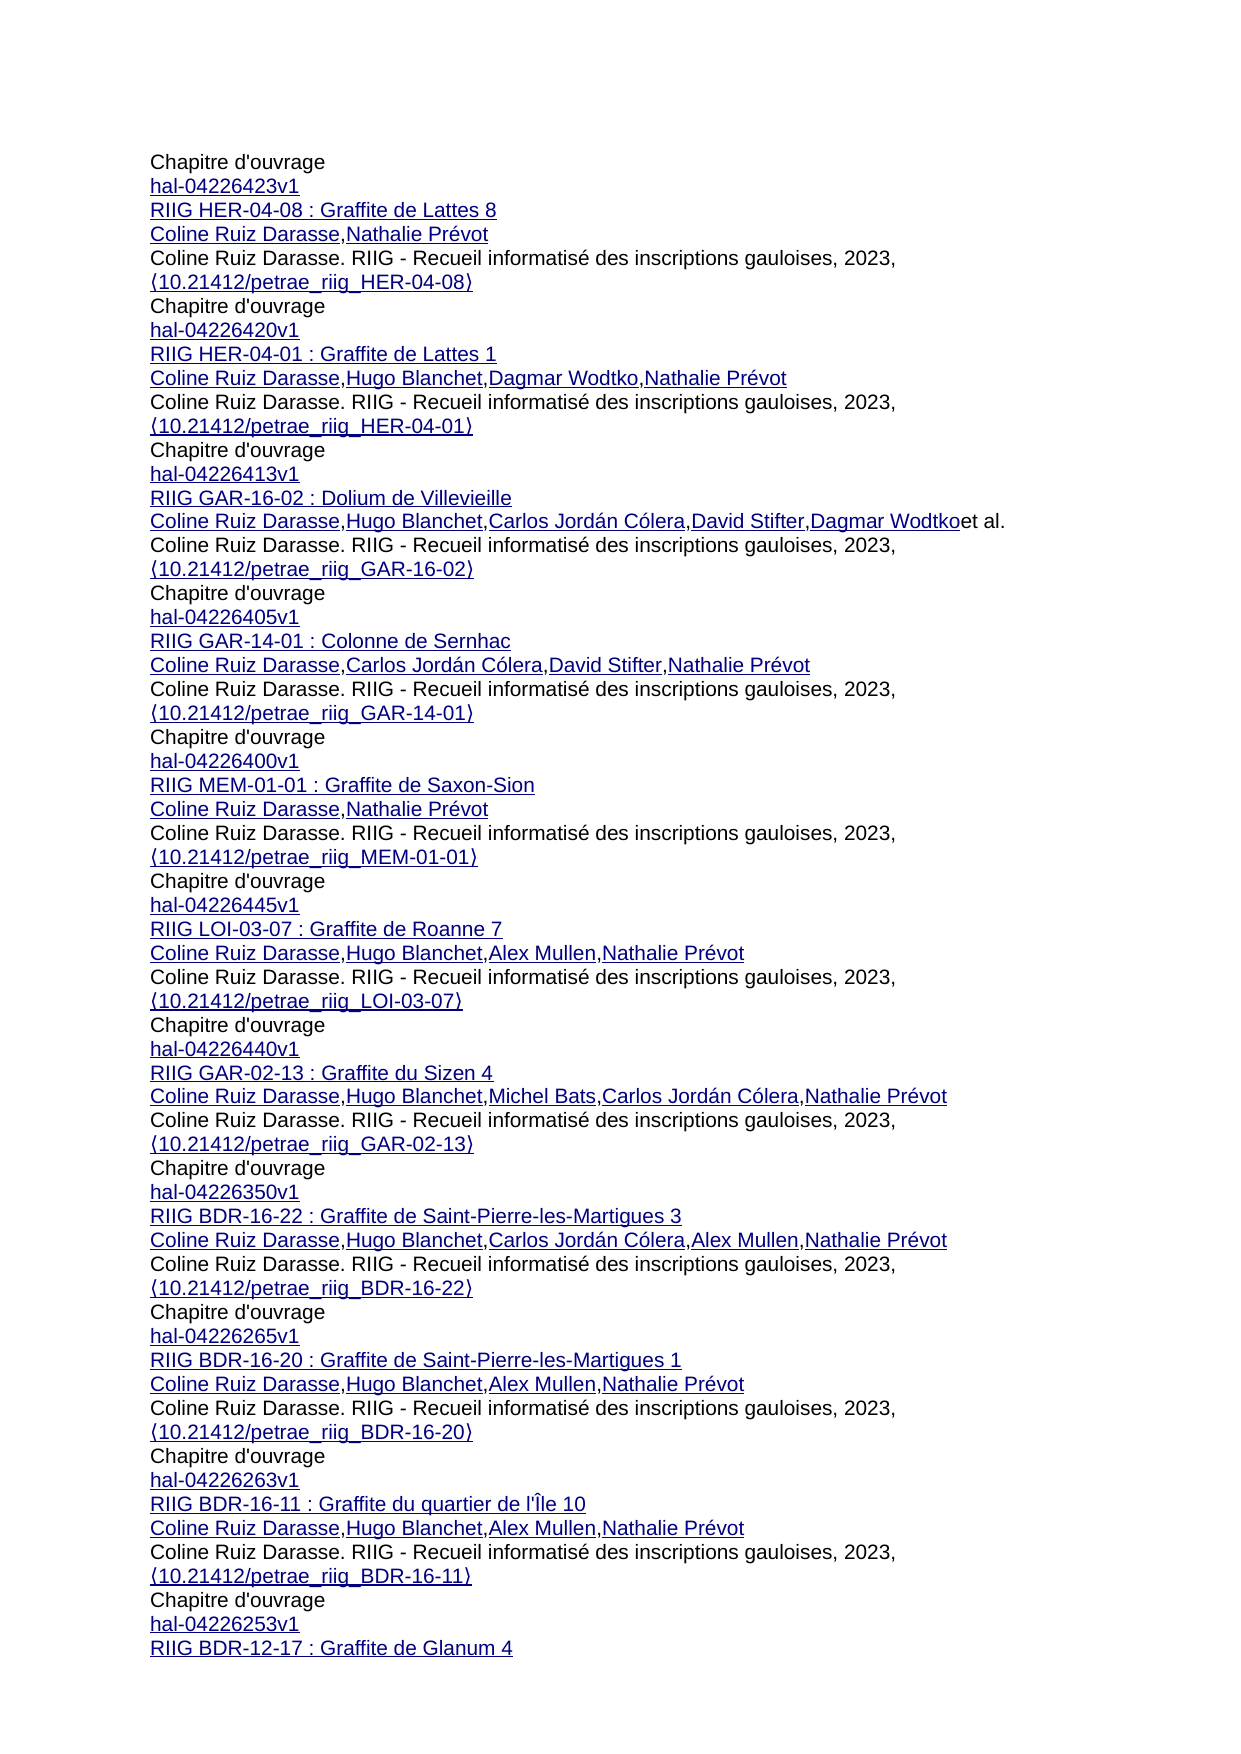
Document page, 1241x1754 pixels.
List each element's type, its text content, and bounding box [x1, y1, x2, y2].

table_cell RIIG BDR-16-22 : Graffite de Saint-Pierre-les-Martigues 3 Coline Ruiz Darasse,Hugo Blanchet,Carlos Jordán Cólera,Alex Mullen,Nathalie Prévot Coline Ruiz Darasse. RIIG - Recueil informatisé des inscriptions gauloises, 2023, ⟨10.21412/petrae_riig_BDR-16-22⟩ Chapitre d'ouvrage hal-04226265v1 [150, 1204, 1090, 1348]
table_cell Chapitre d'ouvrage hal-04226423v1 [150, 150, 1090, 198]
table_cell RIIG GAR-14-01 : Colonne de Sernhac Coline Ruiz Darasse,Carlos Jordán Cólera,David Stifter,Nathalie Prévot Coline Ruiz Darasse. RIIG - Recueil informatisé des inscriptions gauloises, 2023, ⟨10.21412/petrae_riig_GAR-14-01⟩ Chapitre d'ouvrage hal-04226400v1 [150, 629, 1090, 773]
table_cell RIIG BDR-16-11 : Graffite du quartier de l'Île 10 Coline Ruiz Darasse,Hugo Blanchet,Alex Mullen,Nathalie Prévot Coline Ruiz Darasse. RIIG - Recueil informatisé des inscriptions gauloises, 2023, ⟨10.21412/petrae_riig_BDR-16-11⟩ Chapitre d'ouvrage hal-04226253v1 [150, 1492, 1090, 1635]
table_cell RIIG GAR-16-02 : Dolium de Villevieille Coline Ruiz Darasse,Hugo Blanchet,Carlos Jordán Cólera,David Stifter,Dagmar Wodtkoet al. Coline Ruiz Darasse. RIIG - Recueil informatisé des inscriptions gauloises, 2023, ⟨10.21412/petrae_riig_GAR-16-02⟩ Chapitre d'ouvrage hal-04226405v1 [150, 485, 1090, 629]
table_cell RIIG BDR-12-17 : Graffite de Glanum 4 [150, 1635, 1090, 1659]
table_cell RIIG LOI-03-07 : Graffite de Roanne 7 Coline Ruiz Darasse,Hugo Blanchet,Alex Mullen,Nathalie Prévot Coline Ruiz Darasse. RIIG - Recueil informatisé des inscriptions gauloises, 2023, ⟨10.21412/petrae_riig_LOI-03-07⟩ Chapitre d'ouvrage hal-04226440v1 [150, 917, 1090, 1060]
table_cell RIIG BDR-16-20 : Graffite de Saint-Pierre-les-Martigues 1 Coline Ruiz Darasse,Hugo Blanchet,Alex Mullen,Nathalie Prévot Coline Ruiz Darasse. RIIG - Recueil informatisé des inscriptions gauloises, 2023, ⟨10.21412/petrae_riig_BDR-16-20⟩ Chapitre d'ouvrage hal-04226263v1 [150, 1348, 1090, 1492]
table_cell RIIG HER-04-08 : Graffite de Lattes 8 Coline Ruiz Darasse,Nathalie Prévot Coline Ruiz Darasse. RIIG - Recueil informatisé des inscriptions gauloises, 2023, ⟨10.21412/petrae_riig_HER-04-08⟩ Chapitre d'ouvrage hal-04226420v1 [150, 198, 1090, 342]
table_cell RIIG MEM-01-01 : Graffite de Saxon-Sion Coline Ruiz Darasse,Nathalie Prévot Coline Ruiz Darasse. RIIG - Recueil informatisé des inscriptions gauloises, 2023, ⟨10.21412/petrae_riig_MEM-01-01⟩ Chapitre d'ouvrage hal-04226445v1 [150, 773, 1090, 917]
table_cell RIIG HER-04-01 : Graffite de Lattes 1 Coline Ruiz Darasse,Hugo Blanchet,Dagmar Wodtko,Nathalie Prévot Coline Ruiz Darasse. RIIG - Recueil informatisé des inscriptions gauloises, 2023, ⟨10.21412/petrae_riig_HER-04-01⟩ Chapitre d'ouvrage hal-04226413v1 [150, 342, 1090, 485]
table_cell RIIG GAR-02-13 : Graffite du Sizen 4 Coline Ruiz Darasse,Hugo Blanchet,Michel Bats,Carlos Jordán Cólera,Nathalie Prévot Coline Ruiz Darasse. RIIG - Recueil informatisé des inscriptions gauloises, 2023, ⟨10.21412/petrae_riig_GAR-02-13⟩ Chapitre d'ouvrage hal-04226350v1 [150, 1060, 1090, 1204]
